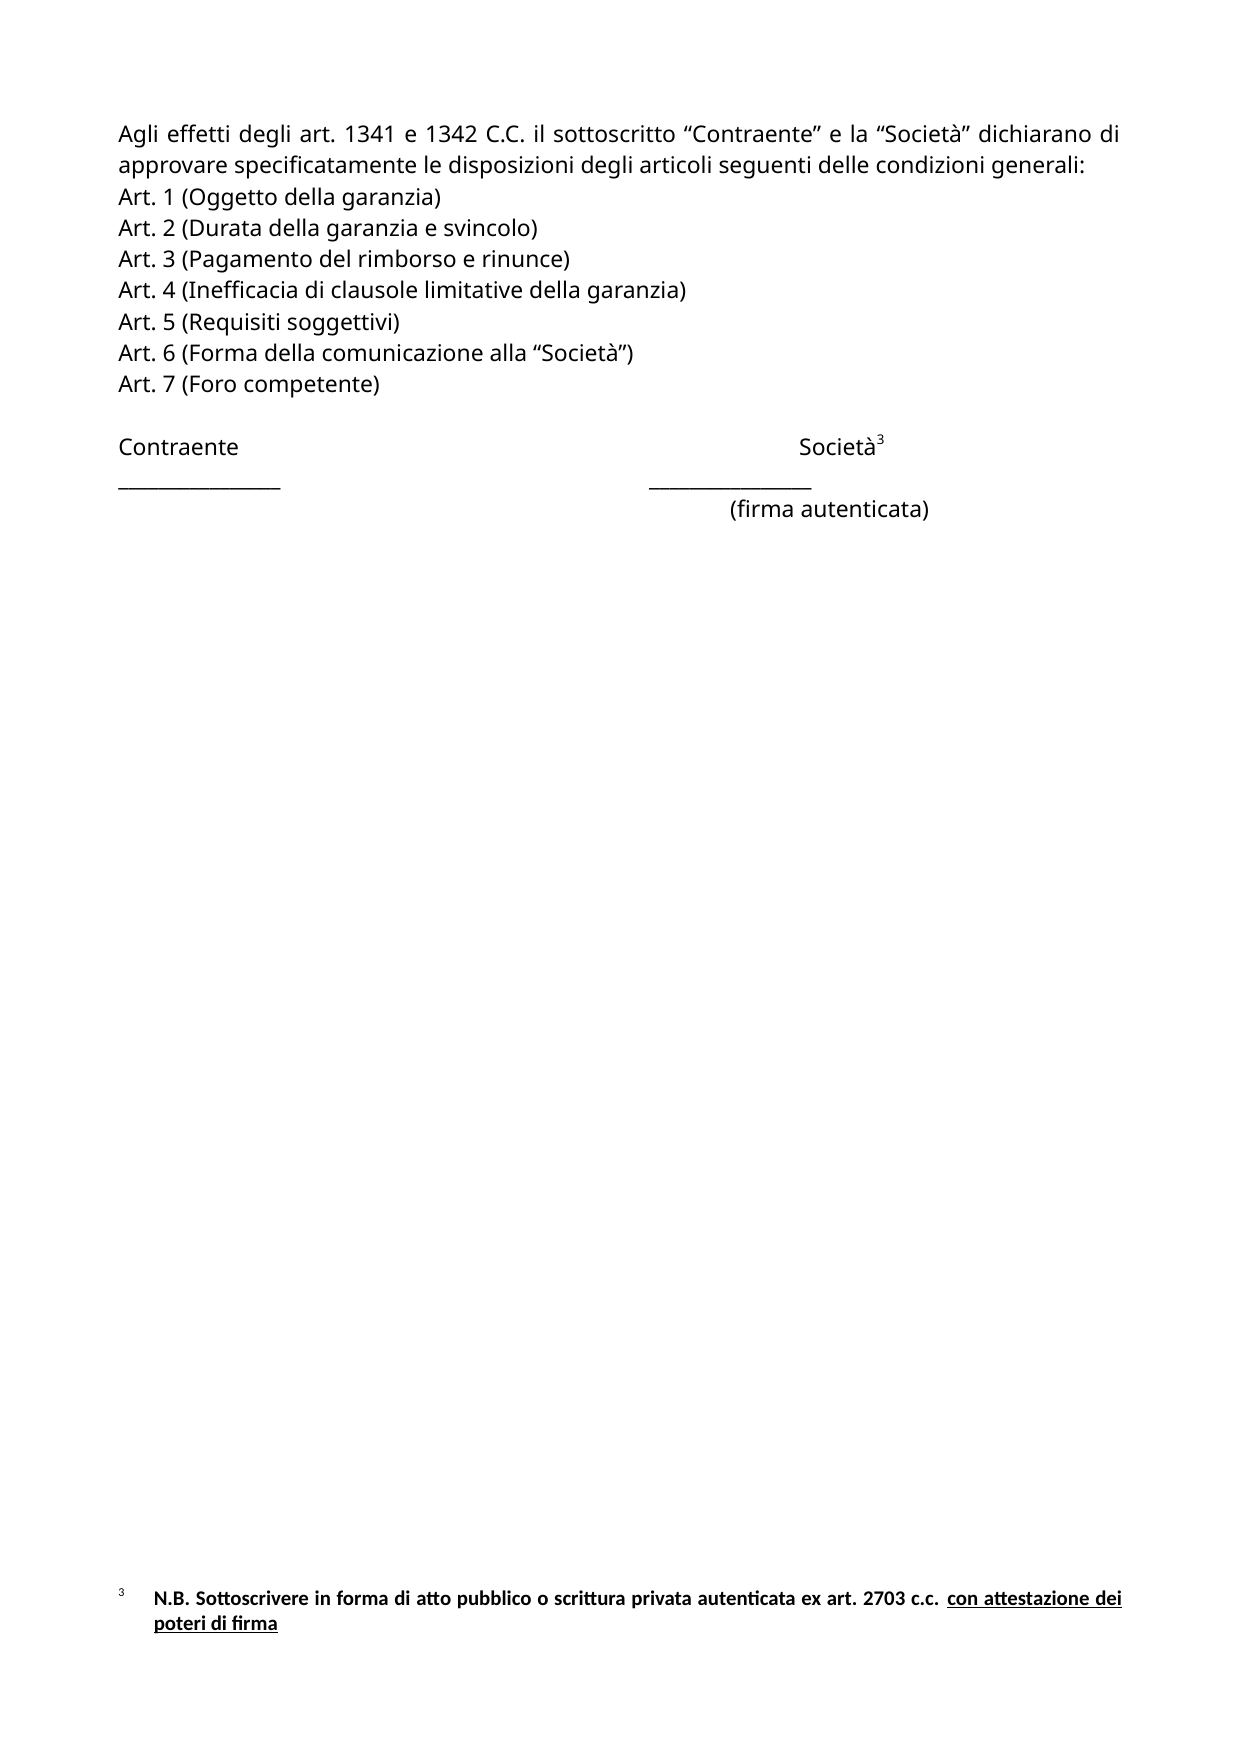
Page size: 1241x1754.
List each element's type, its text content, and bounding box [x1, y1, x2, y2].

text Art. 2 (Durata della garanzia e svincolo) [118, 212, 1122, 243]
text Art. 4 (Inefficacia di clausole limitative della garanzia) [118, 274, 1122, 306]
text N.B. Sottoscrivere in forma di atto pubblico o scrittura privata autenticata ex art. 2703 c.c. con attestazione dei poteri di firma [118, 1585, 1122, 1636]
text Contraente Società [118, 431, 1122, 462]
text Art. 3 (Pagamento del rimborso e rinunce) [118, 243, 1122, 274]
text Art. 5 (Requisiti soggettivi) [118, 306, 1122, 337]
text Art. 6 (Forma della comunicazione alla “Società”) [118, 337, 1122, 368]
text Agli effetti degli art. 1341 e 1342 C.C. il sottoscritto “Contraente” e la “Società” dichiarano di approvare specificatamente le disposizioni degli articoli seguenti delle condizioni generali: [118, 118, 1122, 181]
text Art. 7 (Foro competente) [118, 368, 1122, 399]
text (firma autenticata) [118, 493, 1122, 524]
text Art. 1 (Oggetto della garanzia) [118, 181, 1122, 212]
text ________________ ________________ [118, 462, 1122, 493]
